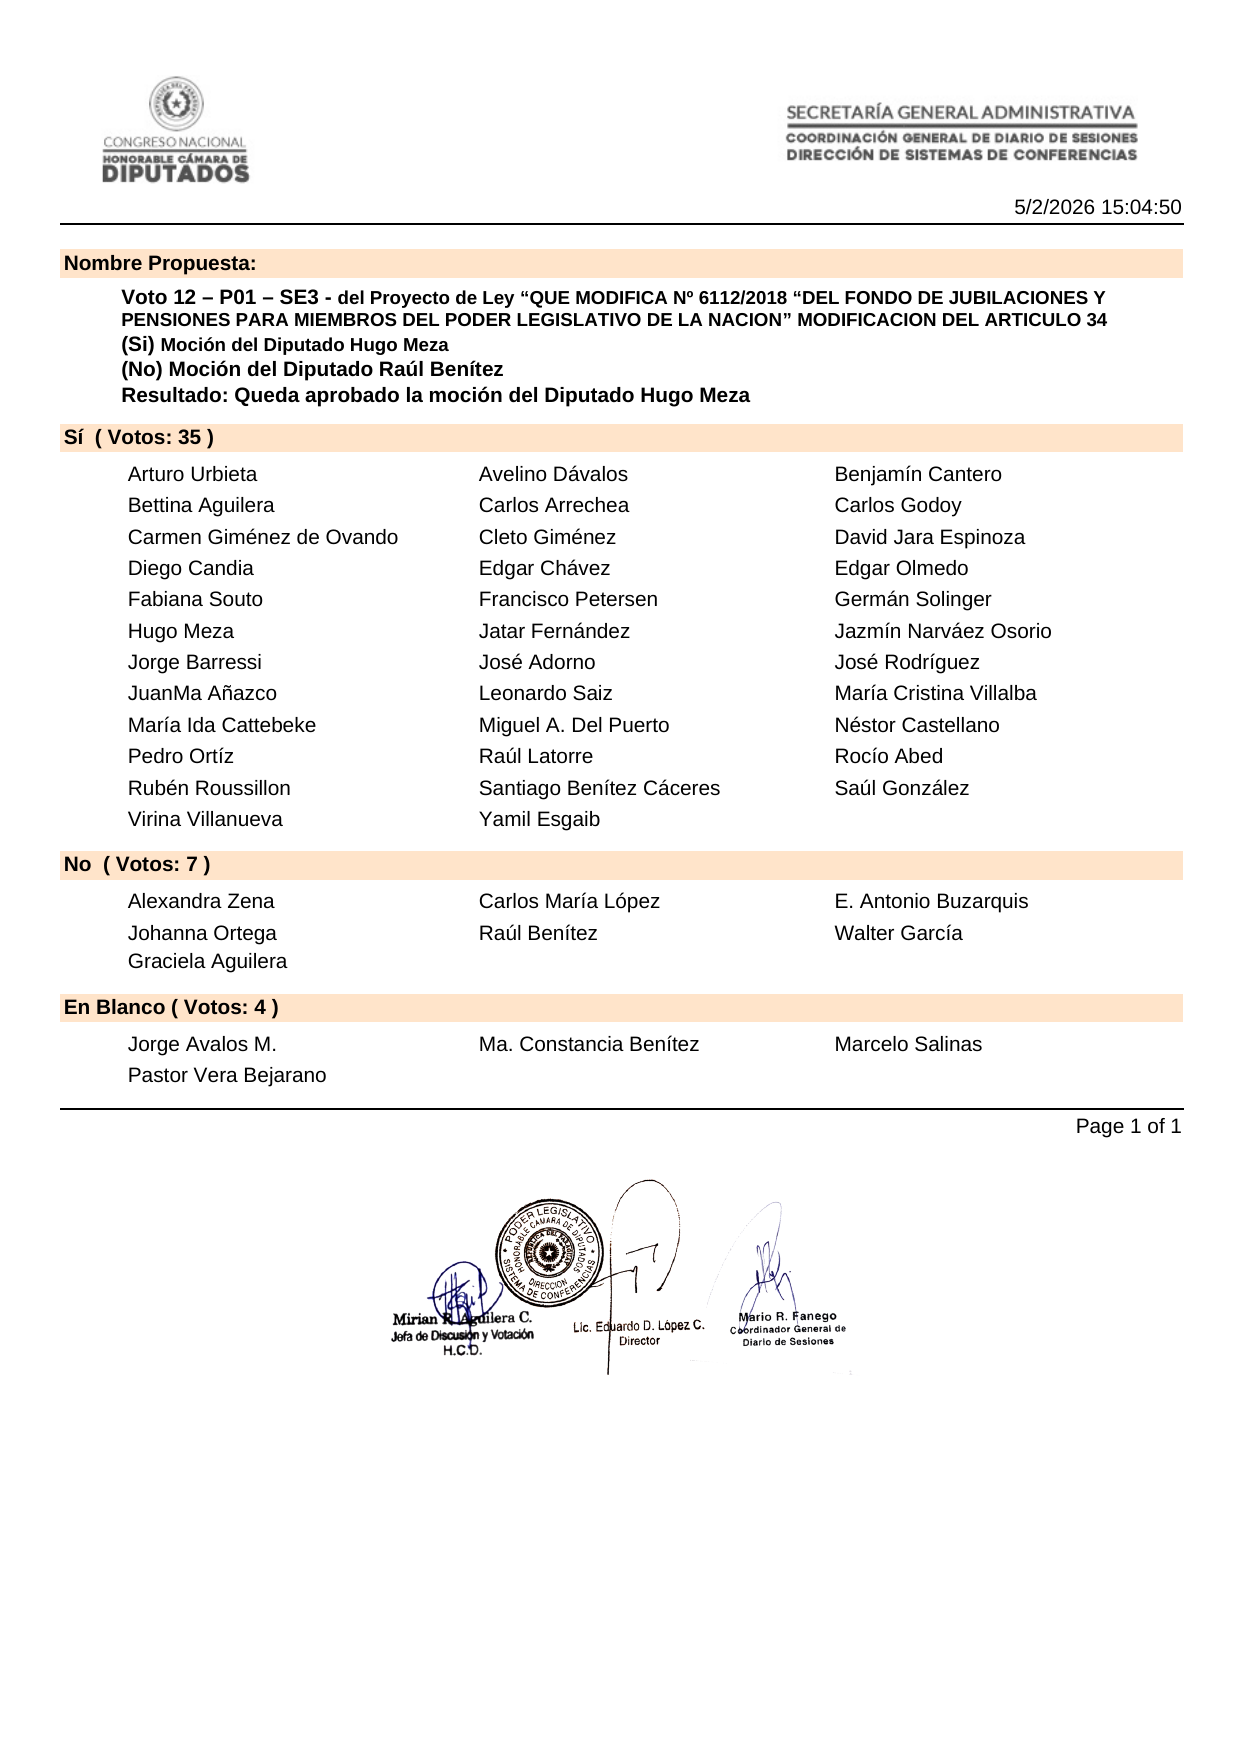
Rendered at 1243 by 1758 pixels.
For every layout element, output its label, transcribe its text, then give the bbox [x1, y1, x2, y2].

table_cell Jorge Barressi [125, 649, 462, 677]
table_cell Néstor Castellano [831, 711, 1168, 740]
table_cell [1184, 994, 1189, 1022]
table_cell [60, 1022, 1183, 1031]
table_cell Bettina Aguilera [125, 492, 462, 521]
table_cell Virina Villanueva [125, 806, 462, 834]
table_cell [1184, 834, 1189, 851]
table_cell José Rodríguez [831, 649, 1168, 677]
table_cell [60, 284, 118, 423]
table_cell Rocío Abed [831, 743, 1168, 771]
table_cell [60, 880, 1183, 888]
table_cell Germán Solinger [831, 586, 1168, 614]
table_cell Carmen Giménez de Ovando [125, 523, 462, 552]
table_cell Leonardo Saiz [476, 680, 815, 709]
table_cell [1184, 424, 1189, 452]
table_cell [1184, 1091, 1189, 1108]
table_cell [462, 461, 476, 851]
table_cell [1184, 586, 1189, 614]
table_cell Arturo Urbieta [125, 461, 462, 489]
table_cell [1168, 888, 1183, 994]
table_cell [476, 977, 815, 994]
table_cell Voto 12 – P01 – SE3 - del Proyecto de Ley “QUE MODIFICA Nº 6112/2018 “DEL FONDO DE JUBILACIONES Y PENSIONES PARA MIEMBROS DEL PODER LEGISLATIVO DE LA NACION” MODIFICACION DEL ARTICULO 34 (Si) Moción del Diputado Hugo Meza (No) Moción del Diputado Raúl Benítez Resultado: Queda aprobado la moción del Diputado Hugo Meza [118, 284, 1178, 406]
table_cell María Cristina Villalba [831, 680, 1168, 709]
table_cell Sí ( Votos: 35 ) [60, 424, 1183, 452]
table_cell [476, 948, 815, 977]
table_cell [1184, 711, 1189, 740]
table_cell Page 1 of 1 [827, 1112, 1183, 1147]
table_cell Pastor Vera Bejarano [125, 1062, 462, 1091]
table_cell [476, 834, 815, 851]
table_cell [1184, 1031, 1189, 1059]
table_cell Yamil Esgaib [476, 806, 815, 834]
table_cell [1168, 461, 1183, 851]
table_cell Jorge Avalos M. [125, 1031, 462, 1059]
table_cell Walter García [831, 920, 1168, 948]
table_cell [125, 1091, 462, 1108]
table_cell María Ida Cattebeke [125, 711, 462, 740]
table_cell Pedro Ortíz [125, 743, 462, 771]
table_cell [462, 888, 476, 994]
table_cell [1184, 680, 1189, 709]
table_cell [60, 1031, 124, 1108]
table_cell [1184, 851, 1189, 880]
table_cell Benjamín Cantero [831, 461, 1168, 489]
table_cell Hugo Meza [125, 618, 462, 646]
table_cell Fabiana Souto [125, 586, 462, 614]
table_cell [125, 834, 462, 851]
table_cell Cleto Giménez [476, 523, 815, 552]
table_cell [1184, 743, 1189, 771]
table_cell [1184, 461, 1189, 489]
table_cell [1184, 452, 1189, 461]
table_cell [815, 1031, 831, 1108]
table_cell [60, 888, 124, 994]
table_cell [1184, 555, 1189, 583]
table_cell [1184, 1062, 1189, 1091]
table_cell [118, 406, 1178, 423]
table_cell Nombre Propuesta: [60, 249, 1183, 278]
table_cell Carlos Arrechea [476, 492, 815, 521]
table_cell Rubén Roussillon [125, 774, 462, 803]
table_cell [1184, 618, 1189, 646]
table_cell [1184, 920, 1189, 948]
table_cell [831, 977, 1168, 994]
table_cell Raúl Latorre [476, 743, 815, 771]
table_header 5/2/2026 15:04:50 [649, 189, 1183, 223]
table_cell Marcelo Salinas [831, 1031, 1168, 1059]
table_cell [1178, 284, 1189, 423]
table_cell [60, 461, 124, 851]
table_cell Raúl Benítez [476, 920, 815, 948]
table_cell [125, 977, 462, 994]
table_cell [1184, 880, 1189, 888]
table_cell [1168, 1031, 1183, 1108]
table_cell Carlos Godoy [831, 492, 1168, 521]
table_cell Jazmín Narváez Osorio [831, 618, 1168, 646]
table_cell [1184, 774, 1189, 803]
table_header [60, 189, 649, 223]
table_cell Francisco Petersen [476, 586, 815, 614]
table_cell José Adorno [476, 649, 815, 677]
table_cell Edgar Olmedo [831, 555, 1168, 583]
table_cell [1184, 228, 1189, 249]
table_cell Ma. Constancia Benítez [476, 1031, 815, 1059]
table_cell [1184, 806, 1189, 834]
table_cell En Blanco ( Votos: 4 ) [60, 994, 1183, 1022]
table_cell [1184, 492, 1189, 521]
table_cell JuanMa Añazco [125, 680, 462, 709]
table_cell [815, 888, 831, 994]
table_cell Miguel A. Del Puerto [476, 711, 815, 740]
table_cell Edgar Chávez [476, 555, 815, 583]
table_cell [831, 803, 1168, 851]
table_cell No ( Votos: 7 ) [60, 851, 1183, 880]
table_cell [815, 461, 831, 851]
table_cell [60, 228, 1183, 249]
table_cell Jatar Fernández [476, 618, 815, 646]
table_cell [831, 948, 1168, 977]
table_cell David Jara Espinoza [831, 523, 1168, 552]
table_cell [1184, 523, 1189, 552]
table_cell Saúl González [831, 774, 1168, 803]
table_cell [60, 278, 1183, 283]
table_cell [831, 1059, 1168, 1108]
table_cell Johanna Ortega [125, 920, 462, 948]
table_cell Avelino Dávalos [476, 461, 815, 489]
table_cell [1184, 888, 1189, 917]
table_cell [1184, 977, 1189, 994]
table_cell [1184, 948, 1189, 977]
table_cell E. Antonio Buzarquis [831, 888, 1168, 917]
table_header [1184, 189, 1189, 223]
table_cell Santiago Benítez Cáceres [476, 774, 815, 803]
table_cell Graciela Aguilera [125, 948, 462, 977]
table_cell [462, 1031, 476, 1108]
table_cell [1184, 1112, 1189, 1147]
table_cell Diego Candia [125, 555, 462, 583]
table_cell Alexandra Zena [125, 888, 462, 917]
table_cell Carlos María López [476, 888, 815, 917]
table_cell [1184, 1022, 1189, 1031]
table_cell [476, 1059, 815, 1108]
table_cell [60, 1112, 827, 1147]
table_cell [60, 452, 1183, 461]
table_cell [1184, 649, 1189, 677]
table_cell [1184, 249, 1189, 278]
